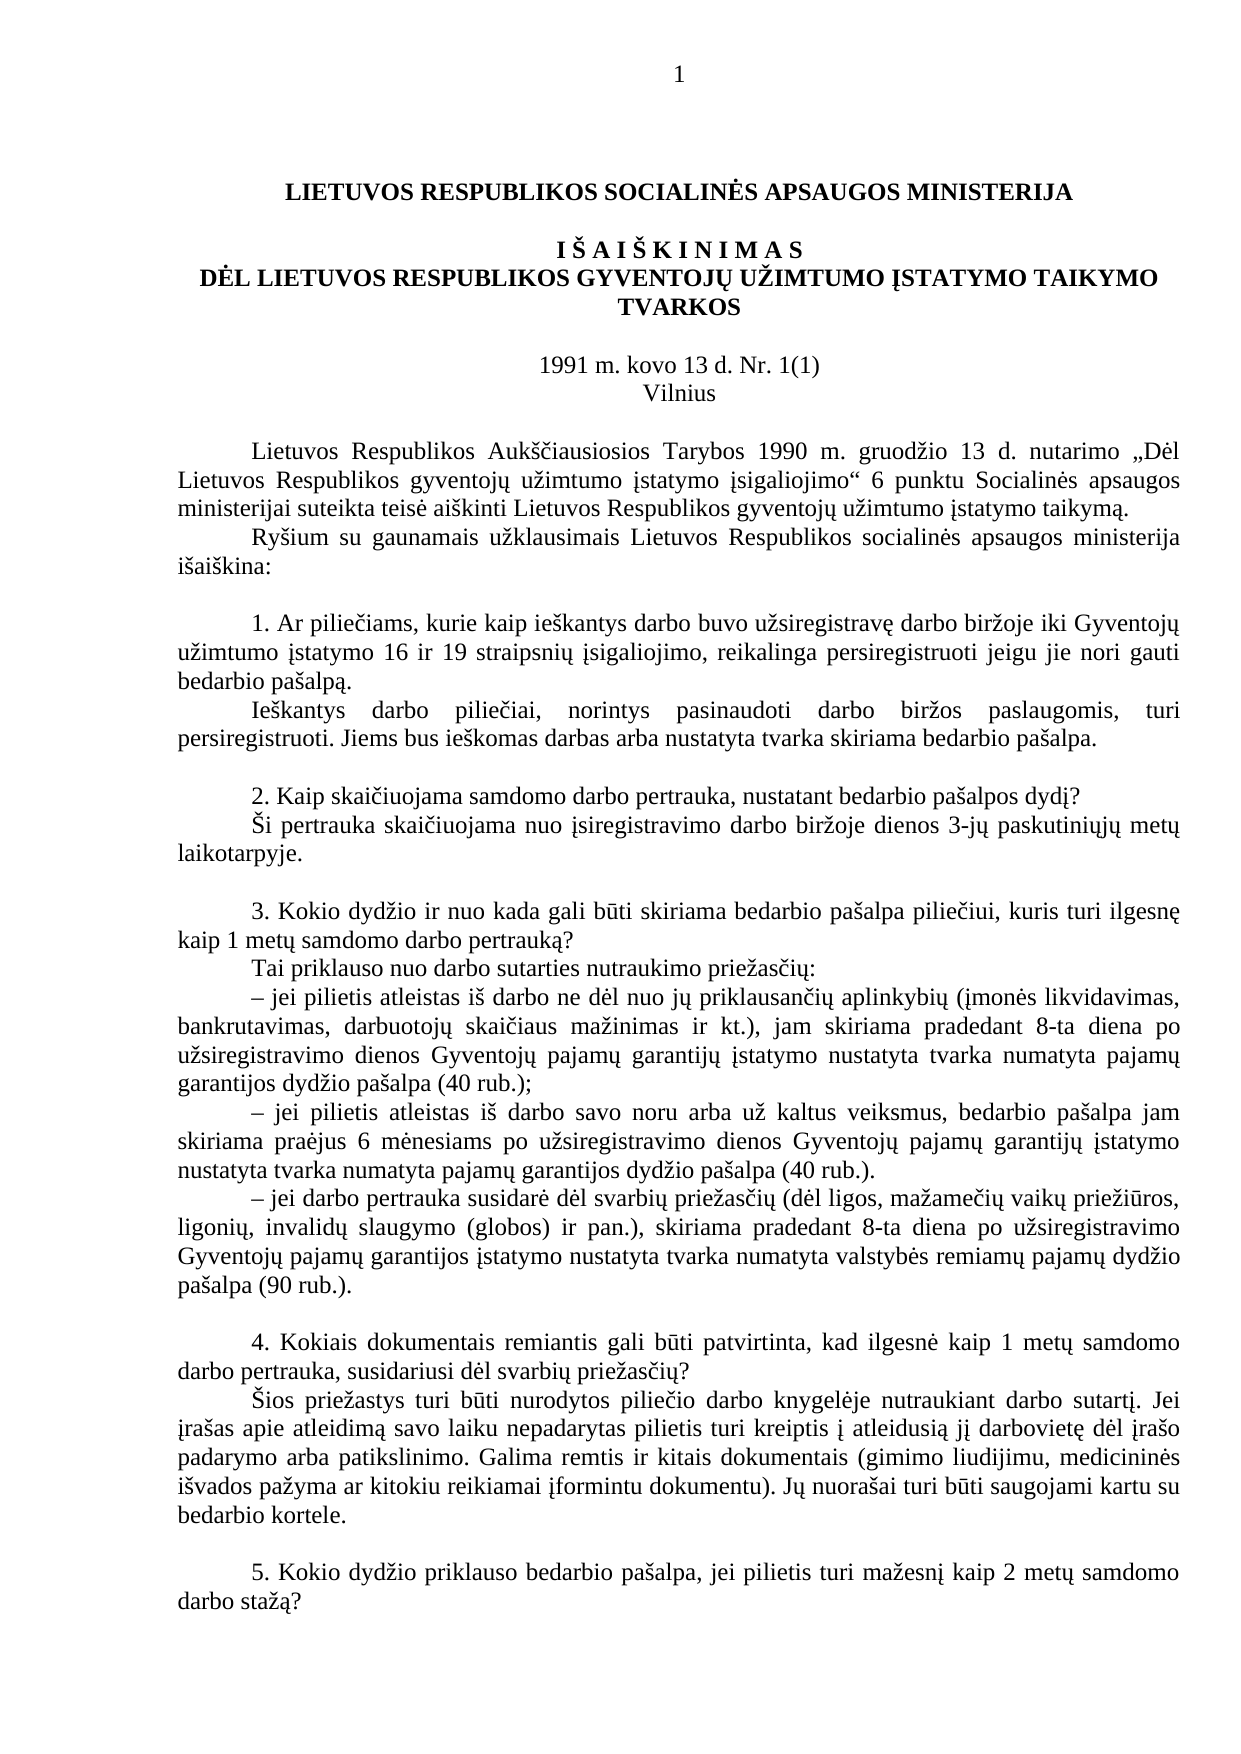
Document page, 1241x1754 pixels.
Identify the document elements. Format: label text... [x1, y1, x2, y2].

text LIETUVOS RESPUBLIKOS SOCIALINĖS APSAUGOS MINISTERIJA [177, 177, 1181, 206]
text – jei pilietis atleistas iš darbo ne dėl nuo jų priklausančių aplinkybių (įmonės likvidavimas, bankrutavimas, darbuotojų skaičiaus mažinimas ir kt.), jam skiriama pradedant 8-ta diena po užsiregistravimo dienos Gyventojų pajamų garantijų įstatymo nustatyta tvarka numatyta pajamų garantijos dydžio pašalpa (40 rub.); [177, 982, 1181, 1097]
text Ieškantys darbo piliečiai, norintys pasinaudoti darbo biržos paslaugomis, turi persiregistruoti. Jiems bus ieškomas darbas arba nustatyta tvarka skiriama bedarbio pašalpa. [177, 695, 1181, 752]
text Tai priklauso nuo darbo sutarties nutraukimo priežasčių: [177, 953, 1181, 982]
text 1991 m. kovo 13 d. Nr. 1(1) [177, 350, 1181, 378]
text Ryšium su gaunamais užklausimais Lietuvos Respublikos socialinės apsaugos ministerija išaiškina: [177, 522, 1181, 580]
text – jei darbo pertrauka susidarė dėl svarbių priežasčių (dėl ligos, mažamečių vaikų priežiūros, ligonių, invalidų slaugymo (globos) ir pan.), skiriama pradedant 8-ta diena po užsiregistravimo Gyventojų pajamų garantijos įstatymo nustatyta tvarka numatyta valstybės remiamų pajamų dydžio pašalpa (90 rub.). [177, 1183, 1181, 1298]
text Lietuvos Respublikos Aukščiausiosios Tarybos 1990 m. gruodžio 13 d. nutarimo „Dėl Lietuvos Respublikos gyventojų užimtumo įstatymo įsigaliojimo“ 6 punktu Socialinės apsaugos ministerijai suteikta teisė aiškinti Lietuvos Respublikos gyventojų užimtumo įstatymo taikymą. [177, 436, 1181, 522]
text DĖL LIETUVOS RESPUBLIKOS GYVENTOJŲ UŽIMTUMO ĮSTATYMO TAIKYMO TVARKOS [177, 263, 1181, 321]
text 3. Kokio dydžio ir nuo kada gali būti skiriama bedarbio pašalpa piliečiui, kuris turi ilgesnę kaip 1 metų samdomo darbo pertrauką? [177, 896, 1181, 953]
text 4. Kokiais dokumentais remiantis gali būti patvirtinta, kad ilgesnė kaip 1 metų samdomo darbo pertrauka, susidariusi dėl svarbių priežasčių? [177, 1327, 1181, 1385]
text 5. Kokio dydžio priklauso bedarbio pašalpa, jei pilietis turi mažesnį kaip 2 metų samdomo darbo stažą? [177, 1557, 1181, 1615]
text Šios priežastys turi būti nurodytos piliečio darbo knygelėje nutraukiant darbo sutartį. Jei įrašas apie atleidimą savo laiku nepadarytas pilietis turi kreiptis į atleidusią jį darbovietę dėl įrašo padarymo arba patikslinimo. Galima remtis ir kitais dokumentais (gimimo liudijimu, medicininės išvados pažyma ar kitokiu reikiamai įformintu dokumentu). Jų nuorašai turi būti saugojami kartu su bedarbio kortele. [177, 1385, 1181, 1528]
text Vilnius [177, 378, 1181, 407]
text Ši pertrauka skaičiuojama nuo įsiregistravimo darbo biržoje dienos 3-jų paskutiniųjų metų laikotarpyje. [177, 810, 1181, 867]
text 2. Kaip skaičiuojama samdomo darbo pertrauka, nustatant bedarbio pašalpos dydį? [177, 781, 1181, 810]
text I Š A I Š K I N I M A S [177, 235, 1181, 263]
text 1. Ar piliečiams, kurie kaip ieškantys darbo buvo užsiregistravę darbo biržoje iki Gyventojų užimtumo įstatymo 16 ir 19 straipsnių įsigaliojimo, reikalinga persiregistruoti jeigu jie nori gauti bedarbio pašalpą. [177, 608, 1181, 695]
text – jei pilietis atleistas iš darbo savo noru arba už kaltus veiksmus, bedarbio pašalpa jam skiriama praėjus 6 mėnesiams po užsiregistravimo dienos Gyventojų pajamų garantijų įstatymo nustatyta tvarka numatyta pajamų garantijos dydžio pašalpa (40 rub.). [177, 1097, 1181, 1183]
